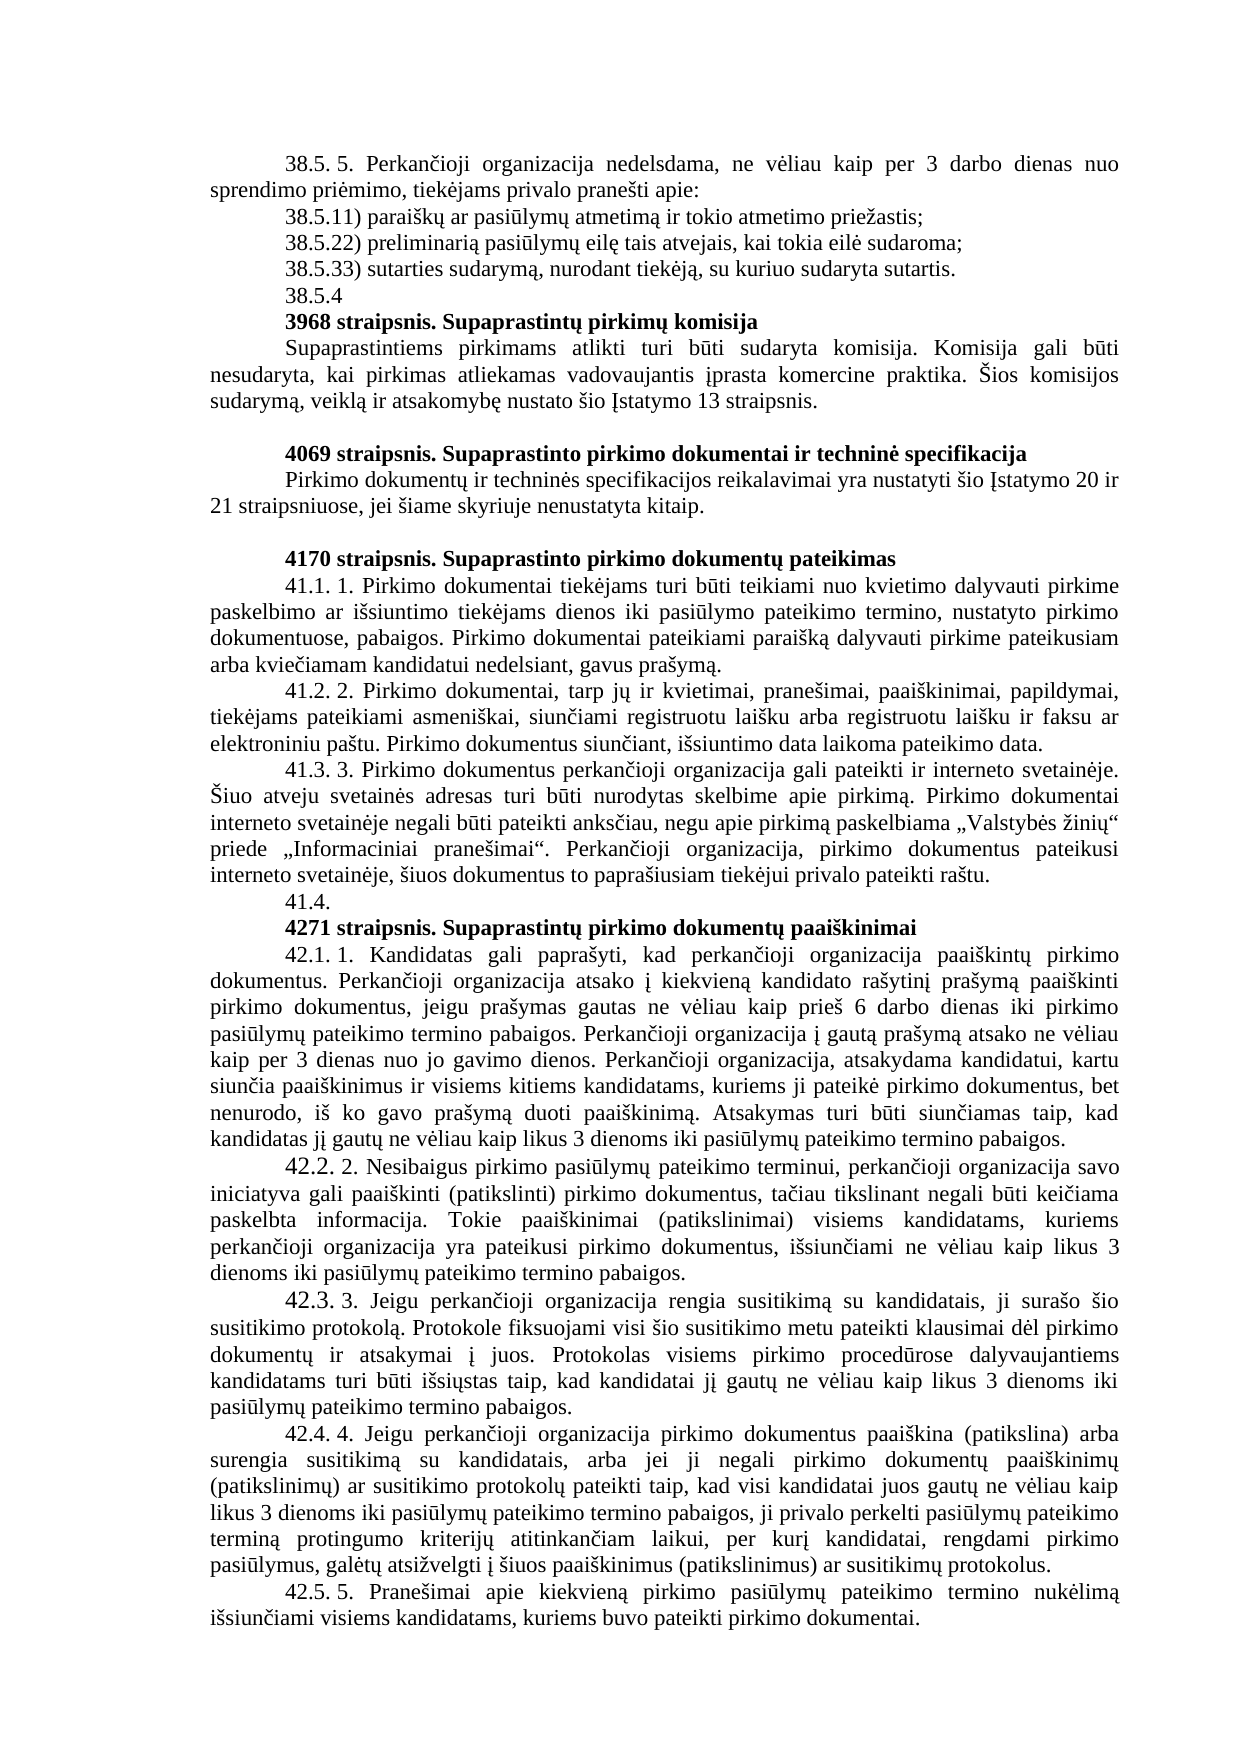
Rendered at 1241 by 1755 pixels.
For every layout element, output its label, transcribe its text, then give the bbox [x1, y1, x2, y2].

subtitle 2. Pirkimo dokumentai, tarp jų ir kvietimai, pranešimai, paaiškinimai, papildymai, tiekėjams pateikiami asmeniškai, siunčiami registruotu laišku arba registruotu laišku ir faksu ar elektroniniu paštu. Pirkimo dokumentus siunčiant, išsiuntimo data laikoma pateikimo data. [210, 677, 1120, 756]
subtitle 69 straipsnis. Supaprastinto pirkimo dokumentai ir techninė specifikacija [210, 440, 1120, 466]
subtitle 5. Perkančioji organizacija nedelsdama, ne vėliau kaip per 3 darbo dienas nuo sprendimo priėmimo, tiekėjams privalo pranešti apie: [210, 150, 1120, 203]
subtitle 3. Jeigu perkančioji organizacija rengia susitikimą su kandidatais, ji surašo šio susitikimo protokolą. Protokole fiksuojami visi šio susitikimo metu pateikti klausimai dėl pirkimo dokumentų ir atsakymai į juos. Protokolas visiems pirkimo procedūrose dalyvaujantiems kandidatams turi būti išsiųstas taip, kad kandidatai jį gautų ne vėliau kaip likus 3 dienoms iki pasiūlymų pateikimo termino pabaigos. [210, 1286, 1120, 1420]
subtitle 3) sutarties sudarymą, nurodant tiekėją, su kuriuo sudaryta sutartis. [210, 255, 1120, 282]
subtitle 2. Nesibaigus pirkimo pasiūlymų pateikimo terminui, perkančioji organizacija savo iniciatyva gali paaiškinti (patikslinti) pirkimo dokumentus, tačiau tikslinant negali būti keičiama paskelbta informacija. Tokie paaiškinimai (patikslinimai) visiems kandidatams, kuriems perkančioji organizacija yra pateikusi pirkimo dokumentus, išsiunčiami ne vėliau kaip likus 3 dienoms iki pasiūlymų pateikimo termino pabaigos. [210, 1151, 1120, 1286]
subtitle 71 straipsnis. Supaprastintų pirkimo dokumentų paaiškinimai [210, 914, 1120, 941]
subtitle 1. Kandidatas gali paprašyti, kad perkančioji organizacija paaiškintų pirkimo dokumentus. Perkančioji organizacija atsako į kiekvieną kandidato rašytinį prašymą paaiškinti pirkimo dokumentus, jeigu prašymas gautas ne vėliau kaip prieš 6 darbo dienas iki pirkimo pasiūlymų pateikimo termino pabaigos. Perkančioji organizacija į gautą prašymą atsako ne vėliau kaip per 3 dienas nuo jo gavimo dienos. Perkančioji organizacija, atsakydama kandidatui, kartu siunčia paaiškinimus ir visiems kitiems kandidatams, kuriems ji pateikė pirkimo dokumentus, bet nenurodo, iš ko gavo prašymą duoti paaiškinimą. Atsakymas turi būti siunčiamas taip, kad kandidatas jį gautų ne vėliau kaip likus 3 dienoms iki pasiūlymų pateikimo termino pabaigos. [210, 941, 1120, 1151]
subtitle 4. Jeigu perkančioji organizacija pirkimo dokumentus paaiškina (patikslina) arba surengia susitikimą su kandidatais, arba jei ji negali pirkimo dokumentų paaiškinimų (patikslinimų) ar susitikimo protokolų pateikti taip, kad visi kandidatai juos gautų ne vėliau kaip likus 3 dienoms iki pasiūlymų pateikimo termino pabaigos, ji privalo perkelti pasiūlymų pateikimo terminą protingumo kriterijų atitinkančiam laikui, per kurį kandidatai, rengdami pirkimo pasiūlymus, galėtų atsižvelgti į šiuos paaiškinimus (patikslinimus) ar susitikimų protokolus. [210, 1420, 1120, 1578]
text Pirkimo dokumentų ir techninės specifikacijos reikalavimai yra nustatyti šio Įstatymo 20 ir 21 straipsniuose, jei šiame skyriuje nenustatyta kitaip. [210, 466, 1120, 519]
text Supaprastintiems pirkimams atlikti turi būti sudaryta komisija. Komisija gali būti nesudaryta, kai pirkimas atliekamas vadovaujantis įprasta komercine praktika. Šios komisijos sudarymą, veiklą ir atsakomybę nustato šio Įstatymo 13 straipsnis. [210, 334, 1120, 413]
subtitle 5. Pranešimai apie kiekvieną pirkimo pasiūlymų pateikimo termino nukėlimą išsiunčiami visiems kandidatams, kuriems buvo pateikti pirkimo dokumentai. [210, 1578, 1120, 1631]
subtitle 1) paraiškų ar pasiūlymų atmetimą ir tokio atmetimo priežastis; [210, 203, 1120, 229]
subtitle 2) preliminarią pasiūlymų eilę tais atvejais, kai tokia eilė sudaroma; [210, 229, 1120, 255]
subtitle 3. Pirkimo dokumentus perkančioji organizacija gali pateikti ir interneto svetainėje. Šiuo atveju svetainės adresas turi būti nurodytas skelbime apie pirkimą. Pirkimo dokumentai interneto svetainėje negali būti pateikti anksčiau, negu apie pirkimą paskelbiama „Valstybės žinių“ priede „Informaciniai pranešimai“. Perkančioji organizacija, pirkimo dokumentus pateikusi interneto svetainėje, šiuos dokumentus to paprašiusiam tiekėjui privalo pateikti raštu. [210, 756, 1120, 888]
subtitle 1. Pirkimo dokumentai tiekėjams turi būti teikiami nuo kvietimo dalyvauti pirkime paskelbimo ar išsiuntimo tiekėjams dienos iki pasiūlymo pateikimo termino, nustatyto pirkimo dokumentuose, pabaigos. Pirkimo dokumentai pateikiami paraišką dalyvauti pirkime pateikusiam arba kviečiamam kandidatui nedelsiant, gavus prašymą. [210, 572, 1120, 677]
subtitle 68 straipsnis. Supaprastintų pirkimų komisija [210, 308, 1120, 334]
subtitle 70 straipsnis. Supaprastinto pirkimo dokumentų pateikimas [210, 545, 1120, 572]
